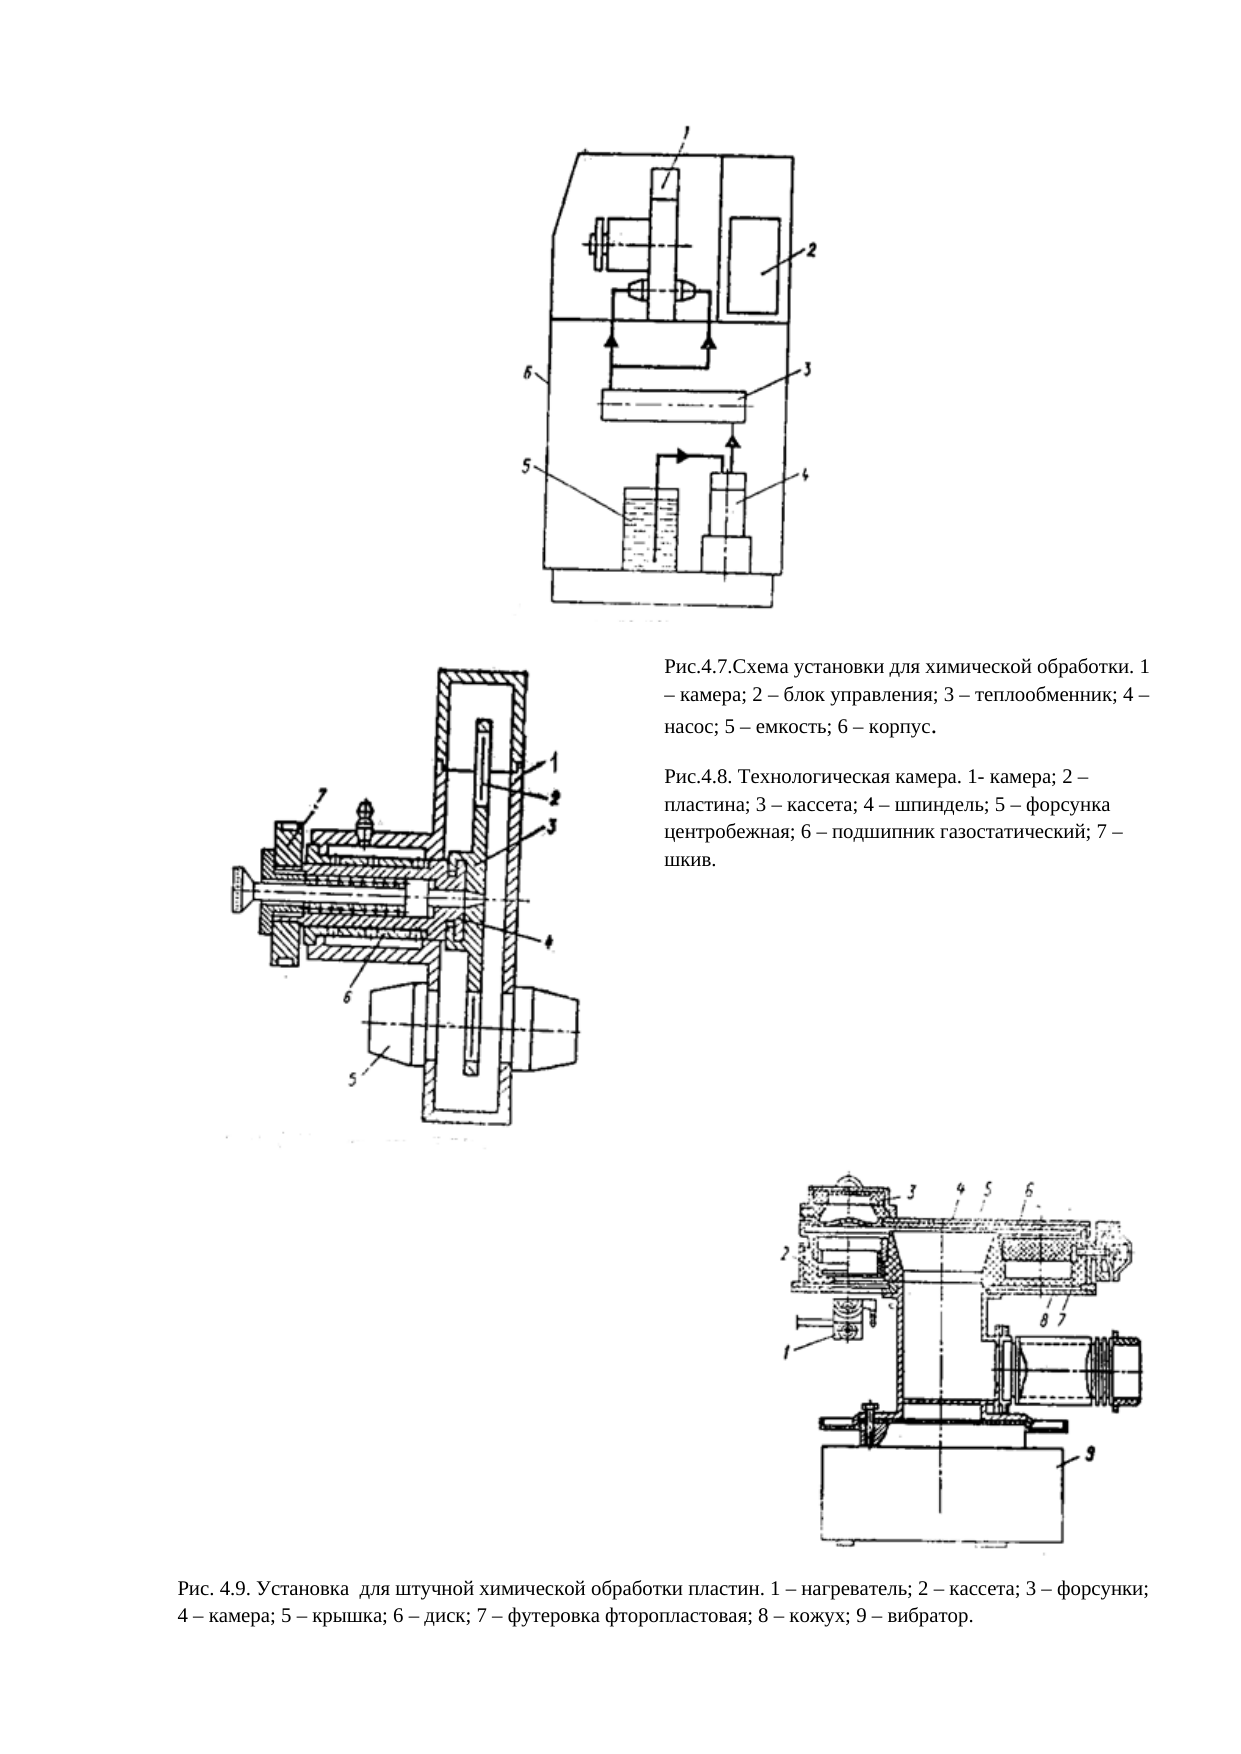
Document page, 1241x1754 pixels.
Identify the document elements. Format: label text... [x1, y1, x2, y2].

picture [678, 1126, 1225, 1565]
text Рис.4.7.Схема установки для химической обработки. 1 – камера; 2 – блок управления; 3 – теплообменник; 4 – насос; 5 – емкость; 6 – корпус. [646, 654, 1152, 739]
text Рис. 4.9. Установка для штучной химической обработки пластин. 1 – нагреватель; 2 – кассета; 3 – форсунки; 4 – камера; 5 – крышка; 6 – диск; 7 – футеровка фторопластовая; 8 – кожух; 9 – вибратор. [177, 1119, 1240, 1627]
picture [470, 125, 859, 622]
picture [195, 636, 646, 1162]
text Рис.4.8. Технологическая камера. 1- камера; 2 – пластина; 3 – кассета; 4 – шпиндель; 5 – форсунка центробежная; 6 – подшипник газостатический; 7 – шкив. [646, 764, 1152, 871]
